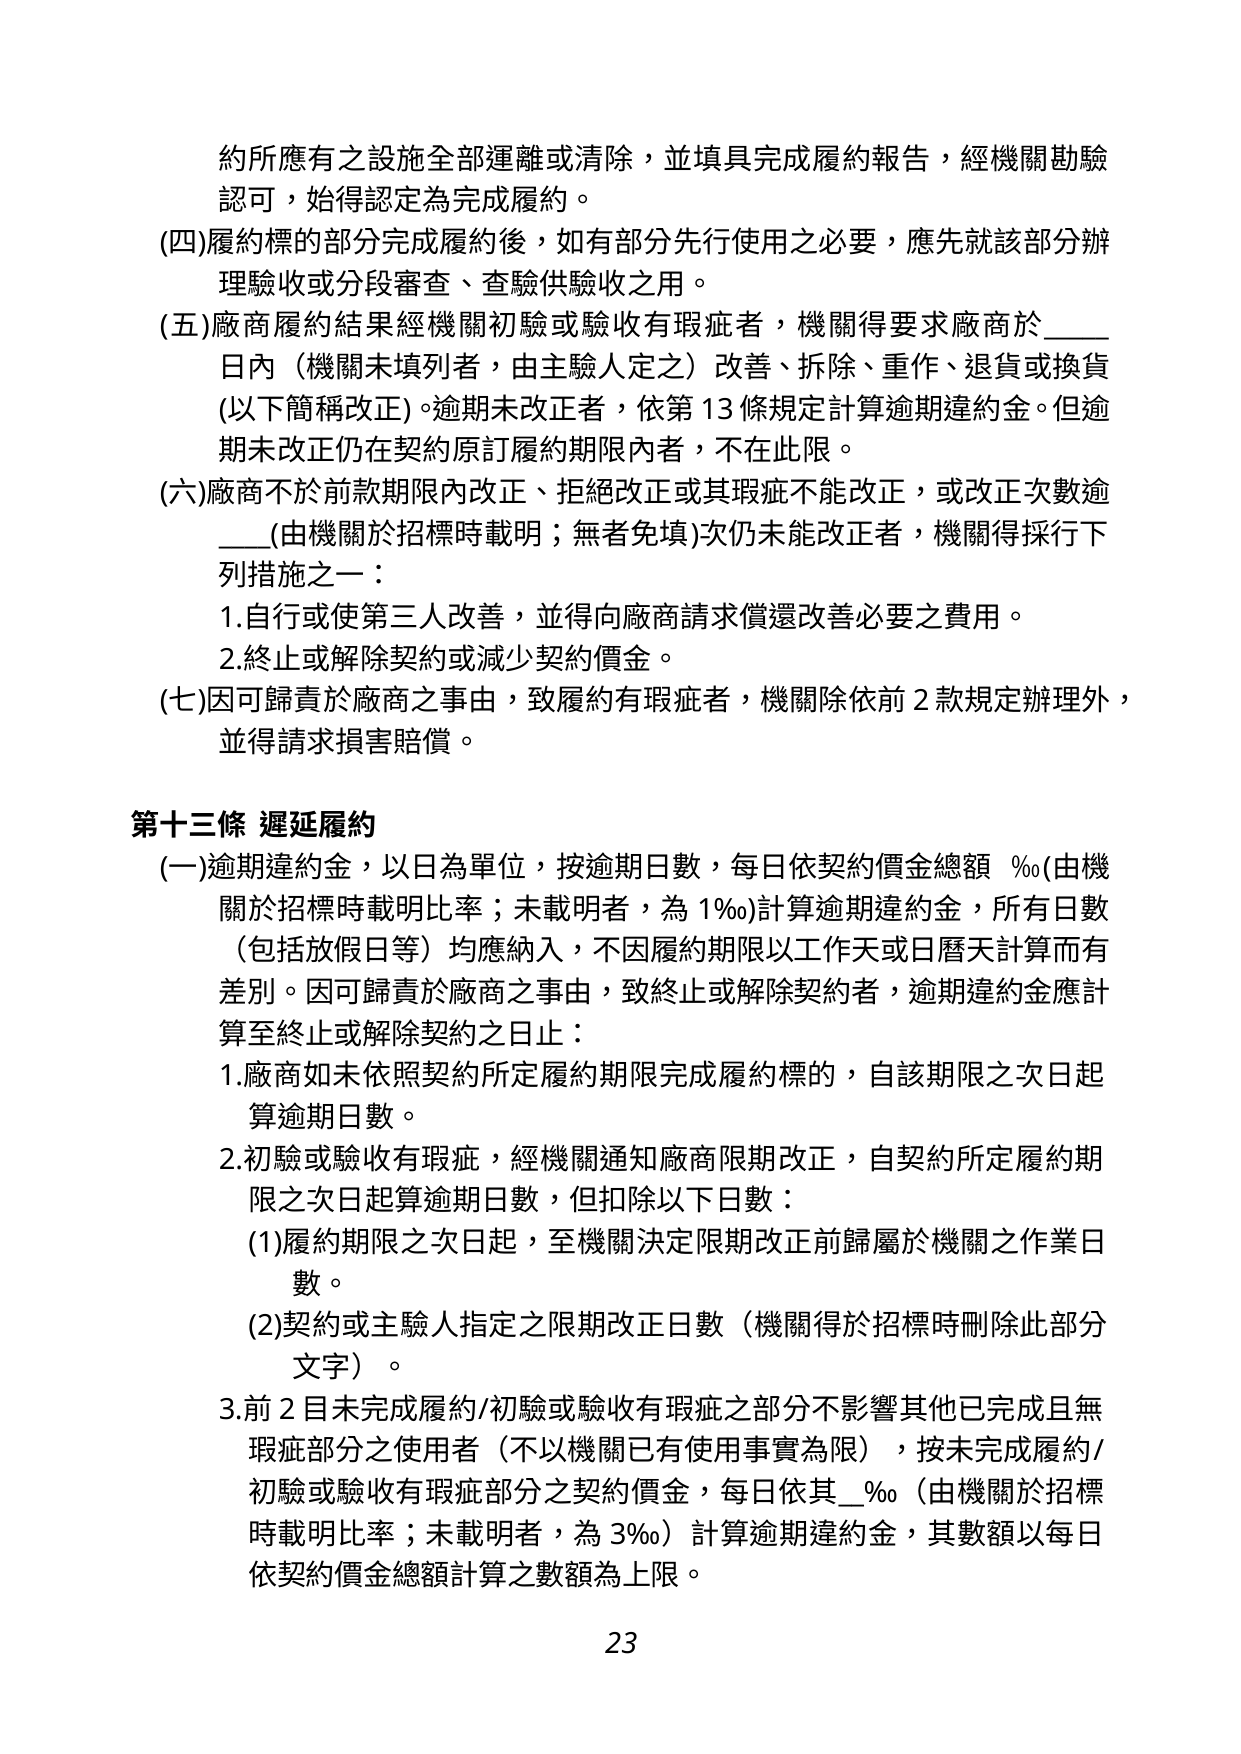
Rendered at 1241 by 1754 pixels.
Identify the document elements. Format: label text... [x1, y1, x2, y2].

text (五)廠商履約結果經機關初驗或驗收有瑕疵者，機關得要求廠商於_____ 日內（機關未填列者，由主驗人定之）改善、拆除、重作、退貨或換貨(以下簡稱改正)。逾期未改正者，依第13條規定計算逾期違約金。但逾期未改正仍在契約原訂履約期限內者，不在此限。 [159, 302, 1110, 469]
text 2.初驗或驗收有瑕疵，經機關通知廠商限期改正，自契約所定履約期限之次日起算逾期日數，但扣除以下日數： [218, 1136, 1104, 1219]
text 1.自行或使第三人改善，並得向廠商請求償還改善必要之費用。 [218, 594, 1104, 636]
text (1)履約期限之次日起，至機關決定限期改正前歸屬於機關之作業日數。 [248, 1219, 1110, 1302]
text 約所應有之設施全部運離或清除，並填具完成履約報告，經機關勘驗認可，始得認定為完成履約。 [159, 136, 1110, 219]
text 3.前2目未完成履約/初驗或驗收有瑕疵之部分不影響其他已完成且無瑕疵部分之使用者（不以機關已有使用事實為限），按未完成履約/初驗或驗收有瑕疵部分之契約價金，每日依其__‰（由機關於招標時載明比率；未載明者，為3‰）計算逾期違約金，其數額以每日依契約價金總額計算之數額為上限。 [218, 1386, 1104, 1594]
text (四)履約標的部分完成履約後，如有部分先行使用之必要，應先就該部分辦理驗收或分段審查、查驗供驗收之用。 [159, 219, 1110, 302]
text (2)契約或主驗人指定之限期改正日數（機關得於招標時刪除此部分文字）。 [248, 1302, 1110, 1386]
text 2.終止或解除契約或減少契約價金。 [218, 636, 1104, 677]
text (一)逾期違約金，以日為單位，按逾期日數，每日依契約價金總額 ‰(由機關於招標時載明比率；未載明者，為1‰)計算逾期違約金，所有日數（包括放假日等）均應納入，不因履約期限以工作天或日曆天計算而有差別。因可歸責於廠商之事由，致終止或解除契約者，逾期違約金應計算至終止或解除契約之日止： [159, 844, 1110, 1052]
text 1.廠商如未依照契約所定履約期限完成履約標的，自該期限之次日起算逾期日數。 [218, 1052, 1104, 1136]
text (六)廠商不於前款期限內改正、拒絕改正或其瑕疵不能改正，或改正次數逾____(由機關於招標時載明；無者免填)次仍未能改正者，機關得採行下列措施之一： [159, 469, 1110, 594]
text 第十三條 遲延履約 [130, 802, 1110, 844]
text (七)因可歸責於廠商之事由，致履約有瑕疵者，機關除依前2款規定辦理外，並得請求損害賠償。 [159, 677, 1110, 761]
